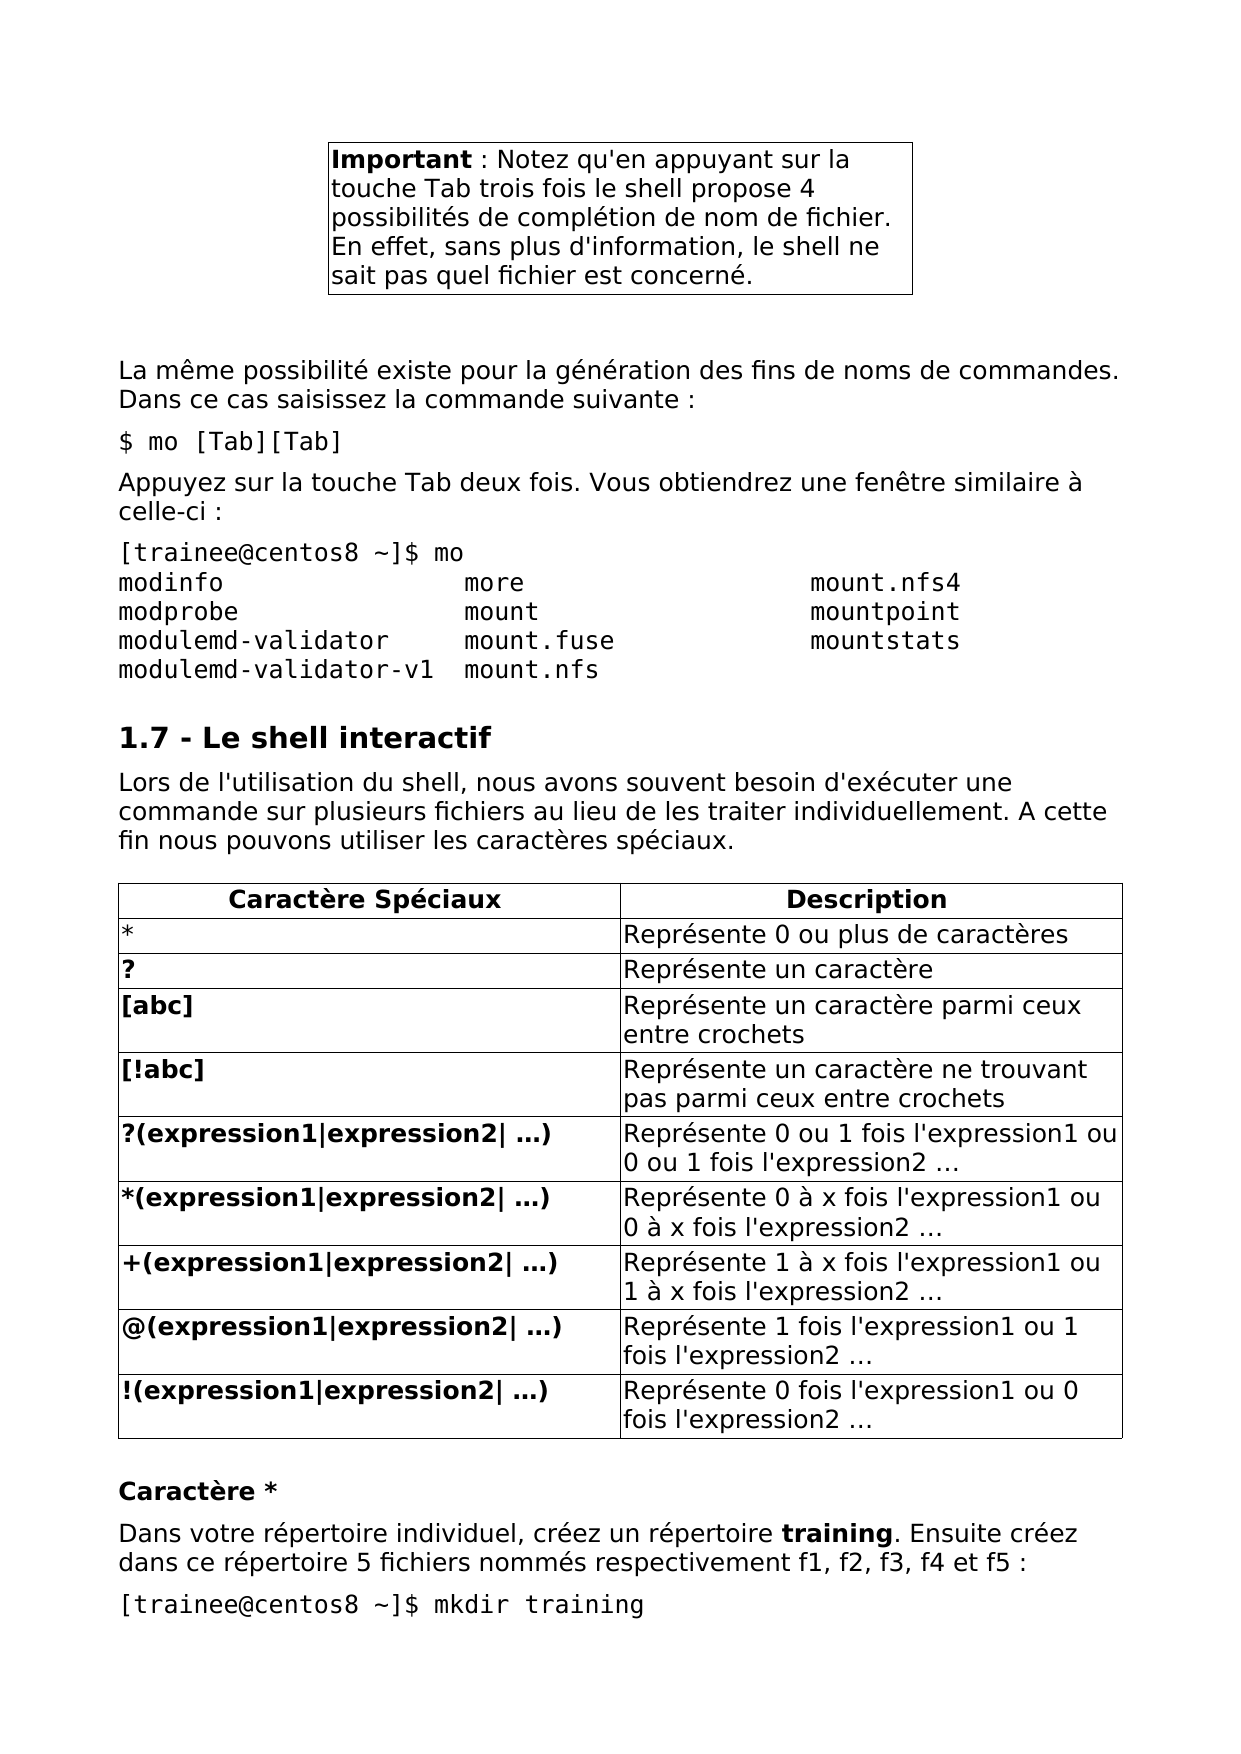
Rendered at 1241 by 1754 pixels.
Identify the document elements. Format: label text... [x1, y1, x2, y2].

table_cell Représente un caractère [621, 954, 1122, 988]
text $ mo [Tab][Tab] [118, 427, 1122, 456]
table_cell Représente un caractère parmi ceux entre crochets [621, 989, 1122, 1052]
table_cell !(expression1|expression2| …) [119, 1375, 620, 1438]
subtitle Caractère * [118, 1478, 1122, 1507]
text Lors de l'utilisation du shell, nous avons souvent besoin d'exécuter une commande sur plusieurs fichiers au lieu de les traiter individuellement. A cette fin nous pouvons utiliser les caractères spéciaux. [118, 768, 1122, 855]
table_cell Représente 0 ou 1 fois l'expression1 ou 0 ou 1 fois l'expression2 … [621, 1117, 1122, 1181]
table_cell Représente 0 fois l'expression1 ou 0 fois l'expression2 … [621, 1375, 1122, 1438]
table_cell ?(expression1|expression2| …) [119, 1117, 620, 1181]
table_cell Représente un caractère ne trouvant pas parmi ceux entre crochets [621, 1053, 1122, 1116]
table_header Caractère Spéciaux [119, 884, 620, 918]
table_header Description [621, 884, 1122, 918]
table_cell +(expression1|expression2| …) [119, 1246, 620, 1309]
table_cell * [119, 919, 620, 953]
subtitle 1.7 - Le shell interactif [118, 721, 1122, 755]
text [trainee@centos8 ~]$ mo modinfo more mount.nfs4 modprobe mount mountpoint modulemd-validator mount.fuse mountstats modulemd-validator-v1 mount.nfs [118, 539, 1122, 684]
table_cell Représente 1 fois l'expression1 ou 1 fois l'expression2 … [621, 1310, 1122, 1373]
text Dans votre répertoire individuel, créez un répertoire training. Ensuite créez dans ce répertoire 5 fichiers nommés respectivement f1, f2, f3, f4 et f5 : [118, 1519, 1122, 1578]
table_cell [abc] [119, 989, 620, 1052]
table_cell *(expression1|expression2| …) [119, 1182, 620, 1245]
table_header Important : Notez qu'en appuyant sur la touche Tab trois fois le shell propose 4 possibilités de complétion de nom de fichier. En effet, sans plus d'information, le shell ne sait pas quel fichier est concerné. [329, 143, 912, 293]
text [trainee@centos8 ~]$ mkdir training [118, 1590, 1122, 1619]
table_cell @(expression1|expression2| …) [119, 1310, 620, 1373]
text Appuyez sur la touche Tab deux fois. Vous obtiendrez une fenêtre similaire à celle-ci : [118, 468, 1122, 526]
table_cell Représente 0 à x fois l'expression1 ou 0 à x fois l'expression2 … [621, 1182, 1122, 1245]
text La même possibilité existe pour la génération des fins de noms de commandes. Dans ce cas saisissez la commande suivante : [118, 356, 1122, 414]
table_cell Représente 0 ou plus de caractères [621, 919, 1122, 953]
table_cell [!abc] [119, 1053, 620, 1116]
table_cell Représente 1 à x fois l'expression1 ou 1 à x fois l'expression2 … [621, 1246, 1122, 1309]
table_cell ? [119, 954, 620, 988]
